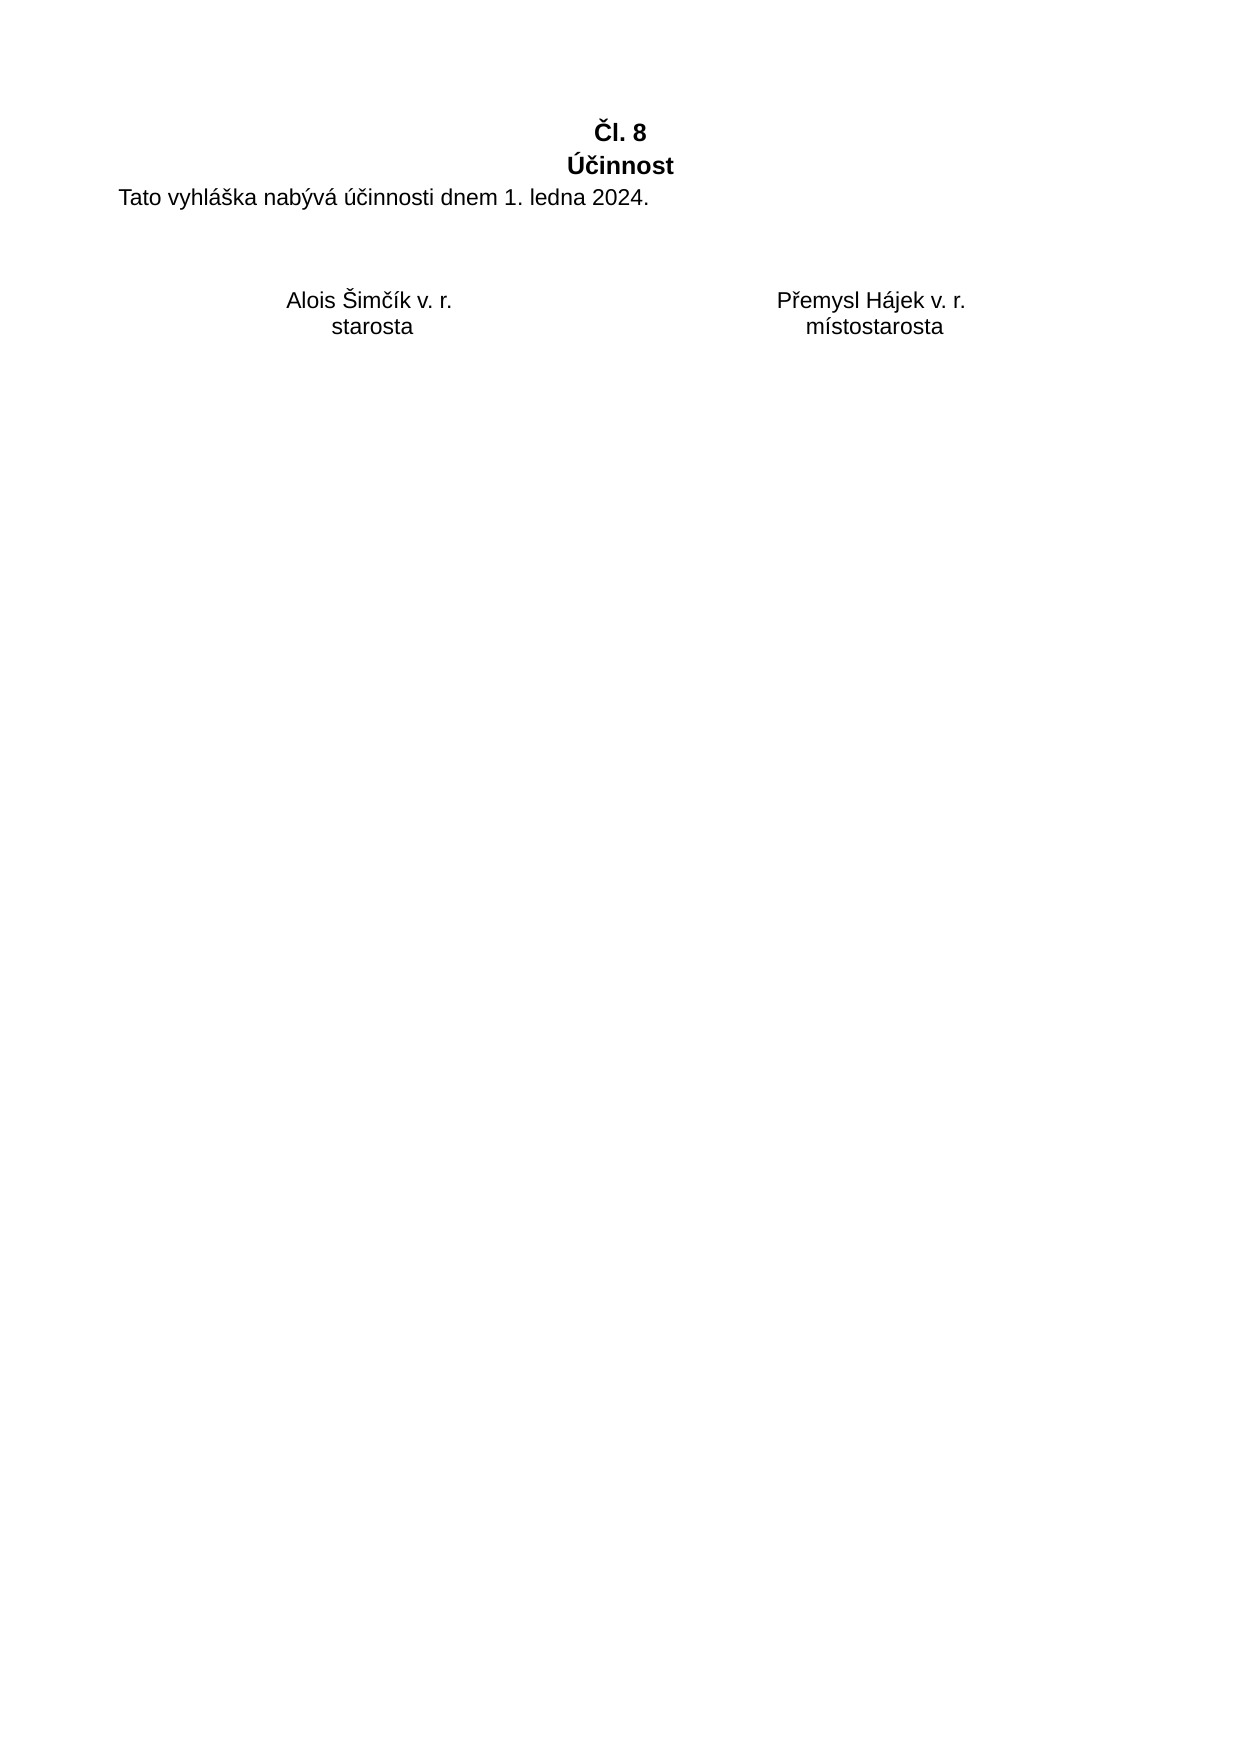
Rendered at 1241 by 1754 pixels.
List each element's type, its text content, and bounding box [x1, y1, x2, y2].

table_cell [118, 345, 620, 463]
table_header Přemysl Hájek v. r. místostarosta [620, 227, 1122, 345]
table_header Alois Šimčík v. r. starosta [118, 227, 620, 345]
table_cell [620, 345, 1122, 463]
subtitle Čl. 8 Účinnost [118, 118, 1122, 180]
text Tato vyhláška nabývá účinnosti dnem 1. ledna 2024. [118, 184, 1122, 211]
